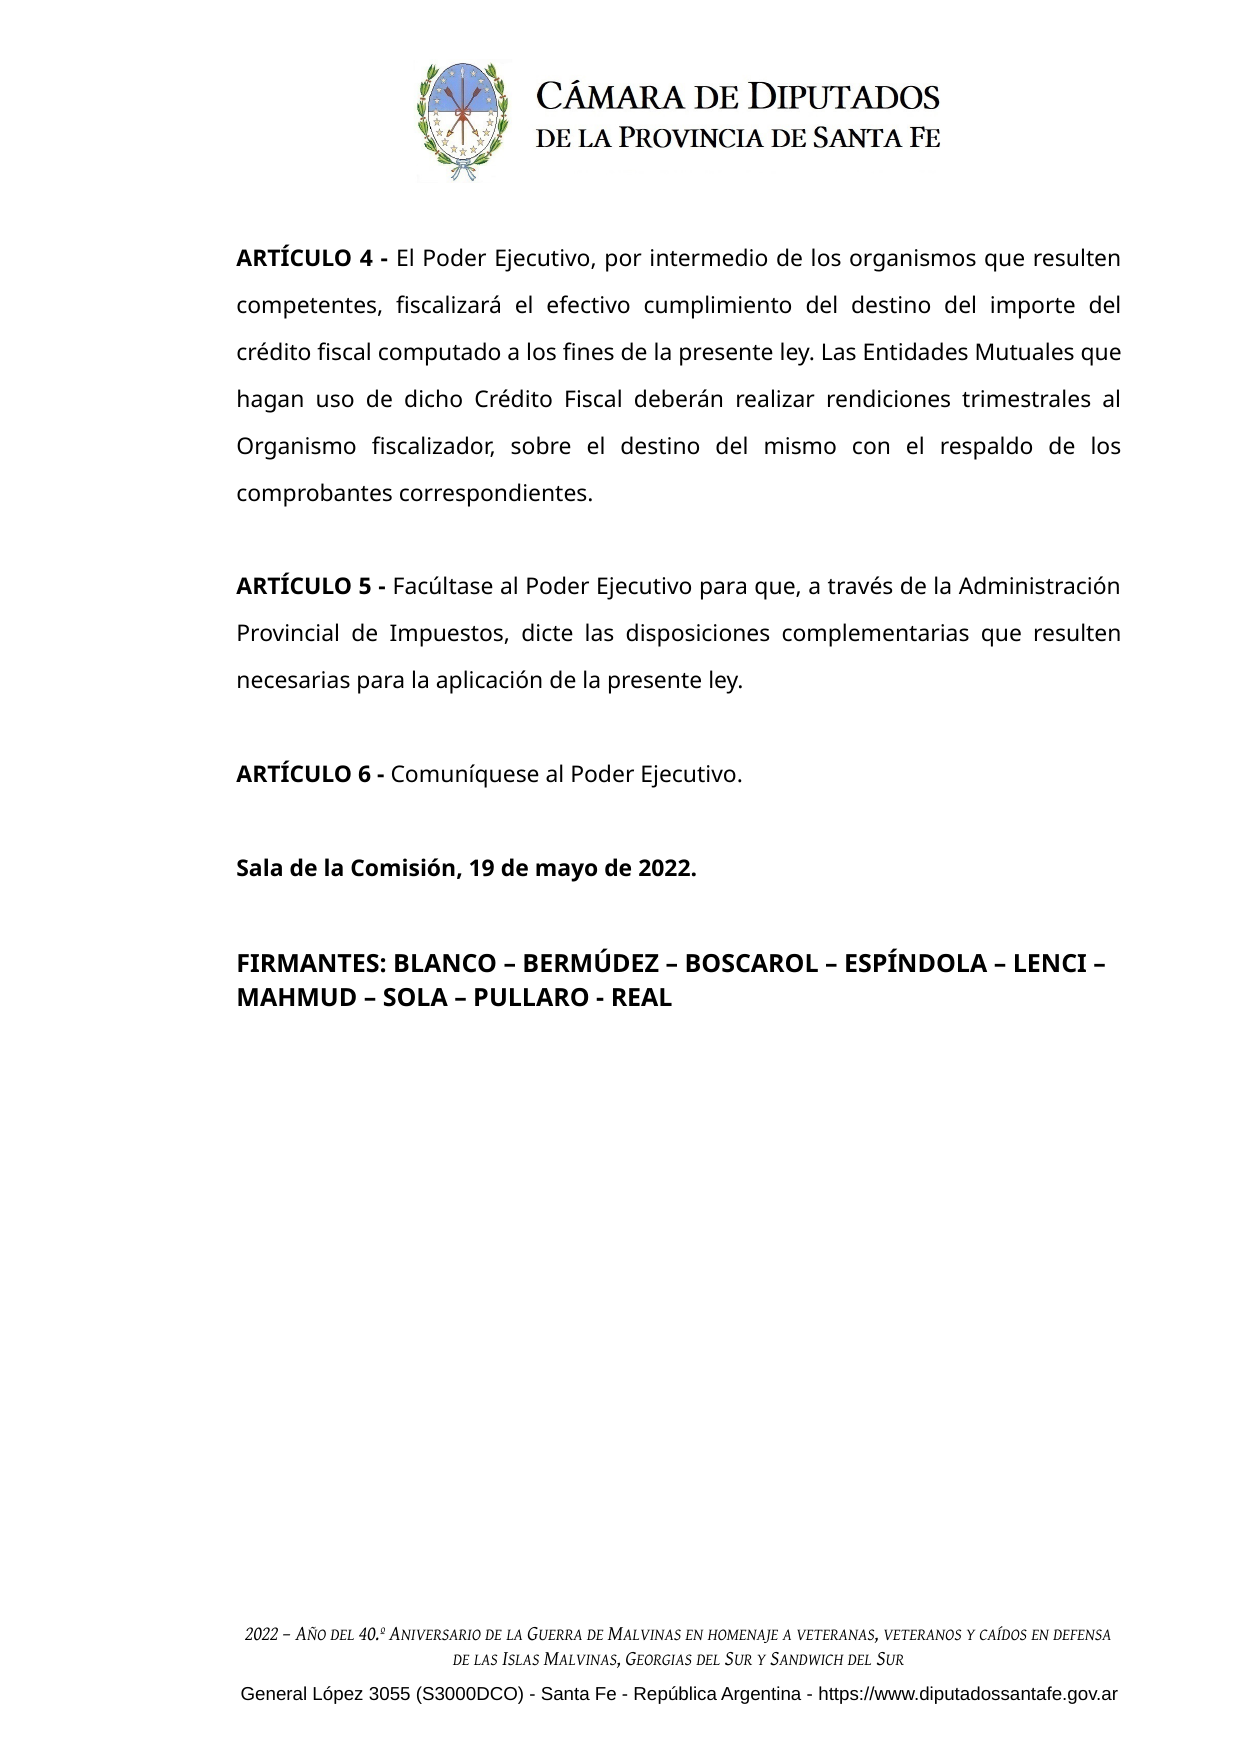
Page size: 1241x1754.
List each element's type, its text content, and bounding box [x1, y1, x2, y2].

text FIRMANTES: BLANCO – BERMÚDEZ – BOSCAROL – ESPÍNDOLA – LENCI – MAHMUD – SOLA – PULLARO - REAL [236, 945, 1122, 1013]
text ARTÍCULO 4 - El Poder Ejecutivo, por intermedio de los organismos que resulten competentes, fiscalizará el efectivo cumplimiento del destino del importe del crédito fiscal computado a los fines de la presente ley. Las Entidades Mutuales que hagan uso de dicho Crédito Fiscal deberán realizar rendiciones trimestrales al Organismo fiscalizador, sobre el destino del mismo con el respaldo de los comprobantes correspondientes. [236, 242, 1122, 508]
text ARTÍCULO 5 - Facúltase al Poder Ejecutivo para que, a través de la Administración Provincial de Impuestos, dicte las disposiciones complementarias que resulten necesarias para la aplicación de la presente ley. [236, 570, 1122, 695]
text ARTÍCULO 6 - Comuníquese al Poder Ejecutivo. [236, 758, 1122, 789]
picture [413, 59, 945, 183]
text Sala de la Comisión, 19 de mayo de 2022. [236, 852, 1122, 883]
